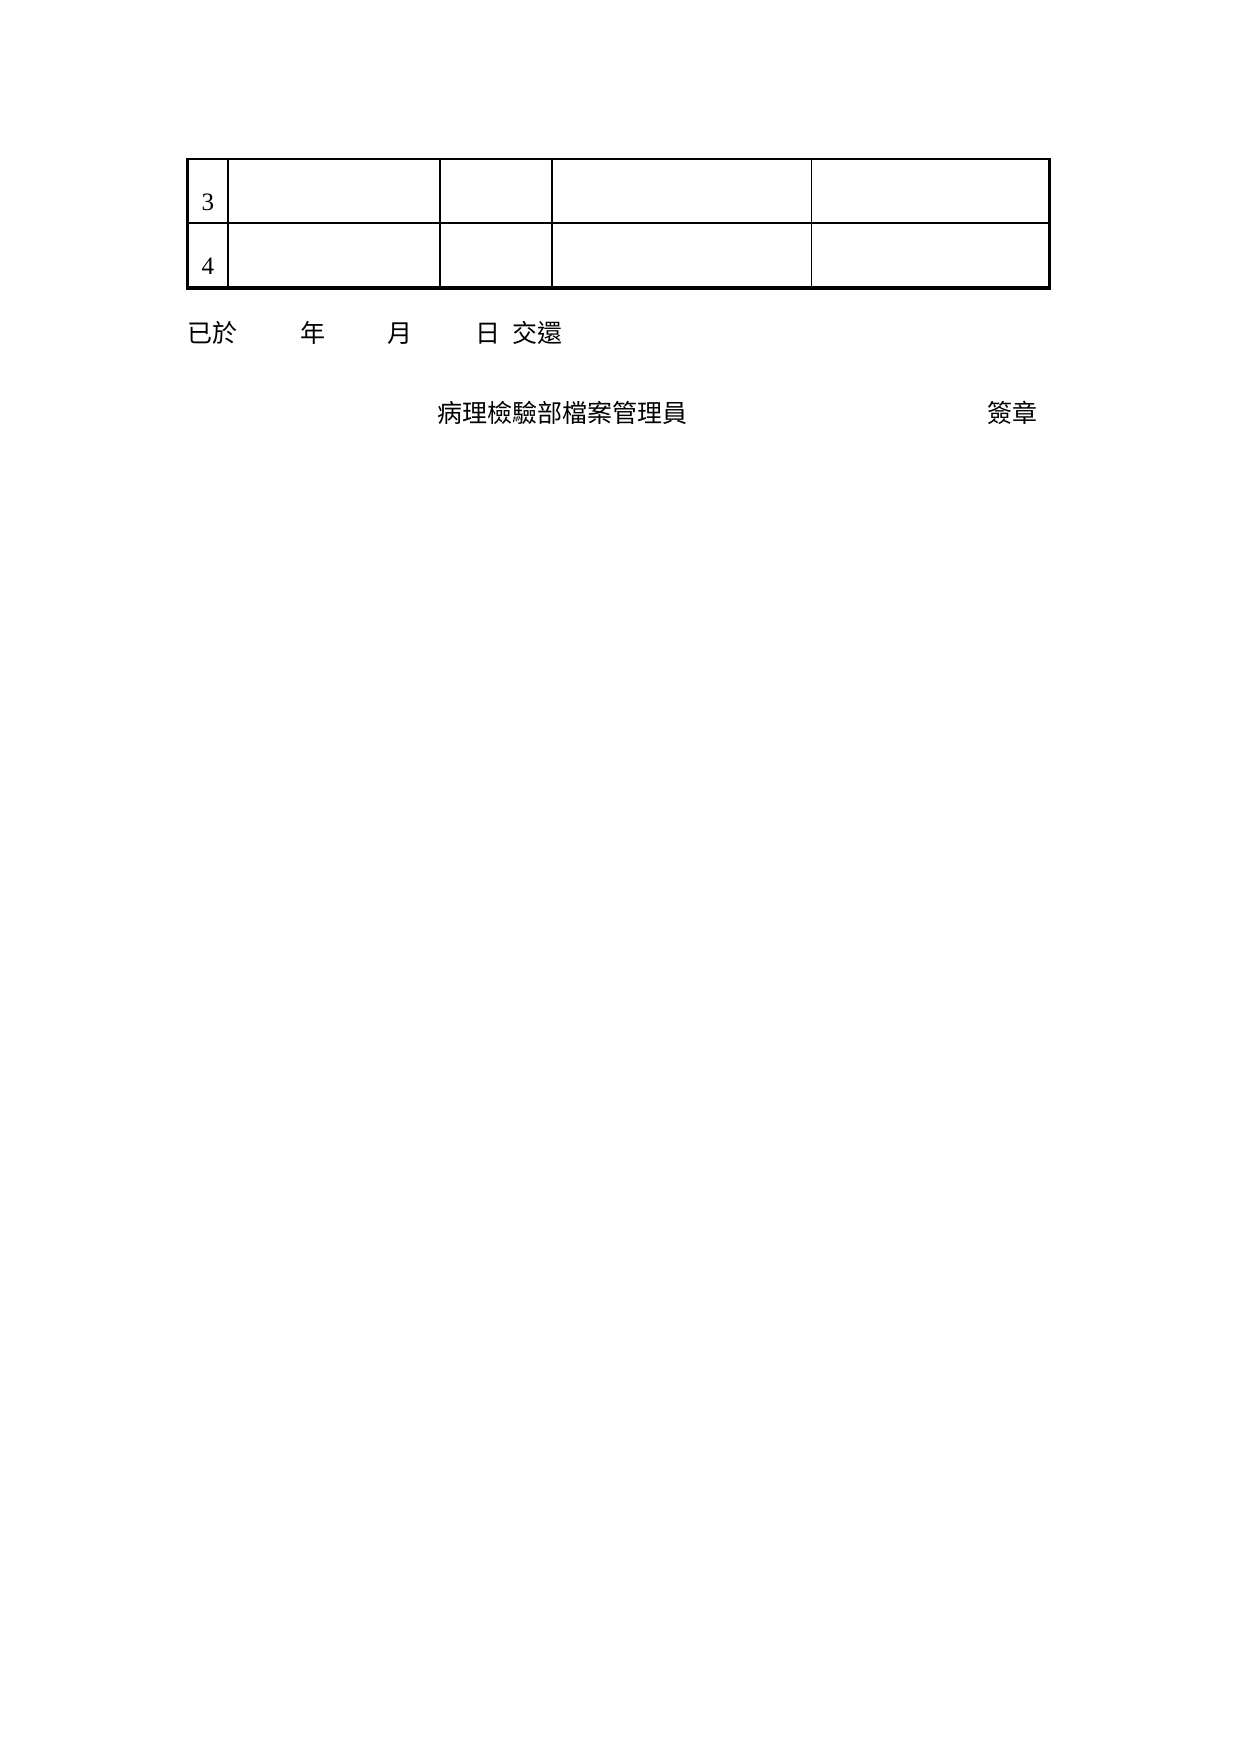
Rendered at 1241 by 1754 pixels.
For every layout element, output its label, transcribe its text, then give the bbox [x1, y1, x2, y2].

table_cell [553, 224, 811, 286]
table_cell [229, 160, 439, 222]
table_cell 4 [189, 224, 227, 286]
table_cell [441, 160, 551, 222]
text 病理檢驗部檔案管理員 簽章 [187, 370, 1053, 433]
table_cell [812, 224, 1048, 286]
table_cell [441, 224, 551, 286]
table_cell [229, 224, 439, 286]
table_cell 3 [189, 160, 227, 222]
table_cell [553, 160, 811, 222]
table_cell [812, 160, 1048, 222]
text 已於 年 月 日 交還 [187, 289, 1053, 352]
